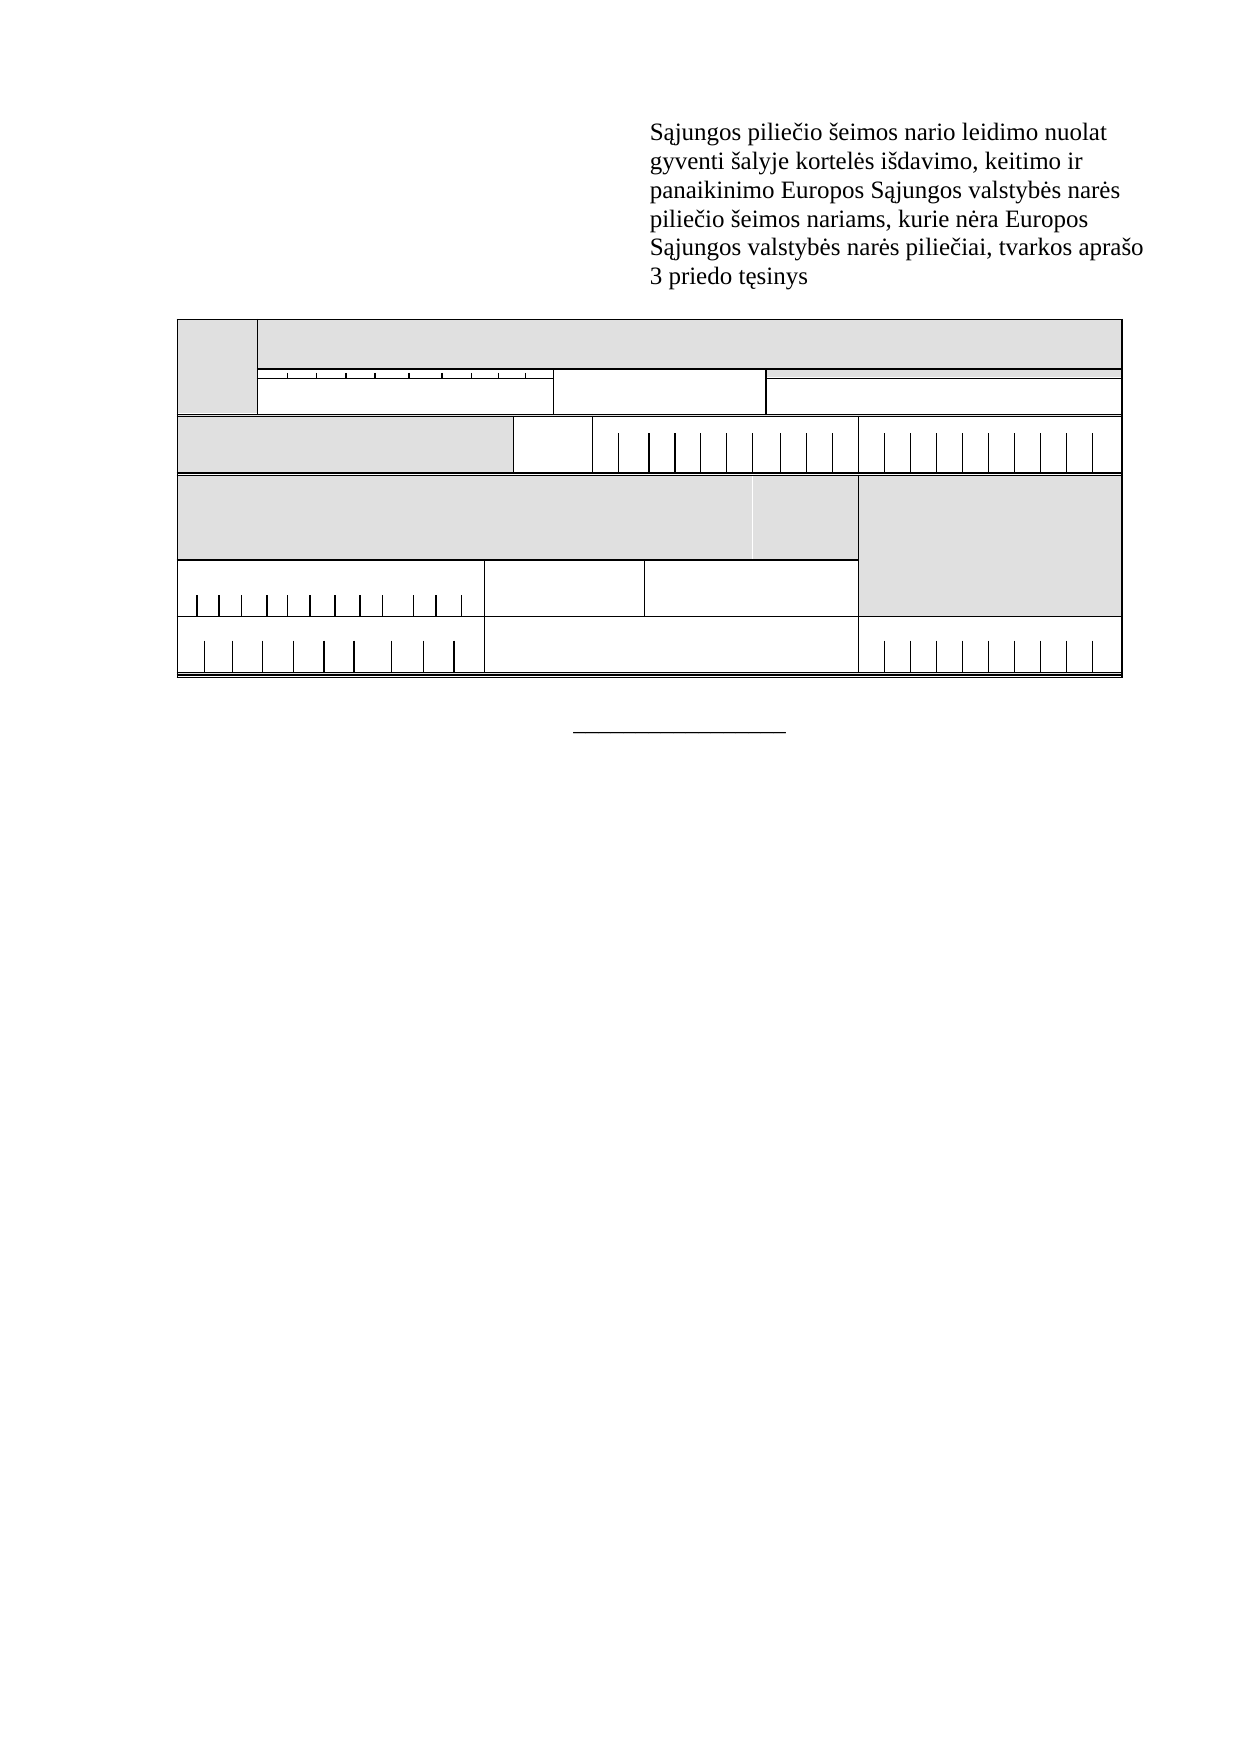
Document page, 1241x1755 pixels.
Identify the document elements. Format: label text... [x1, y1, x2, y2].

table_cell [807, 433, 832, 472]
table_cell 14. Išrašytas ES leidimo nuolat gyventi kortelė [178, 417, 513, 472]
table_cell [1067, 433, 1092, 472]
table_cell [499, 373, 525, 377]
table_cell – [294, 641, 323, 672]
table_cell Data [178, 617, 484, 641]
table_cell Priėmimo pagrindas [258, 379, 553, 413]
table_cell [526, 373, 553, 377]
text _________________ [177, 707, 1181, 736]
table_cell [268, 595, 287, 616]
table_cell [593, 433, 618, 472]
table_cell [317, 373, 345, 377]
table_cell – [376, 373, 408, 377]
table_cell [1093, 641, 1121, 672]
table_cell [911, 433, 936, 472]
table_cell Galioja iki [859, 417, 1121, 433]
table_cell – [1041, 433, 1066, 472]
table_header □[] Išduoti ES leidimo nuolat gyventi kortelę [258, 320, 766, 368]
table_cell [1015, 433, 1040, 472]
table_cell Asmens kodas [178, 561, 484, 595]
table_cell [619, 433, 648, 472]
table_cell – [392, 641, 423, 672]
table_cell [263, 641, 293, 672]
table_cell [288, 373, 316, 377]
table_cell [989, 433, 1014, 472]
table_cell – [1041, 641, 1066, 672]
table_cell [859, 641, 884, 672]
table_cell □[] Įgaliotas asmuo [649, 476, 752, 559]
table_cell [911, 641, 936, 672]
table_cell [414, 595, 435, 616]
table_cell 15. ES leidimo nuolat gyventi kortelę gavau: [178, 476, 258, 559]
table_cell [325, 641, 353, 672]
table_cell [347, 373, 374, 377]
table_cell Išrašymo data [593, 417, 858, 433]
table_cell [727, 433, 752, 472]
table_cell □[] Kitas teisėtas atstovas [753, 476, 858, 559]
table_cell [1067, 641, 1092, 672]
table_cell [178, 595, 196, 616]
table_cell [767, 379, 1121, 413]
table_cell [383, 595, 413, 616]
table_header 13. Sprendimas [178, 320, 257, 413]
table_cell [937, 433, 962, 472]
table_cell [767, 373, 1121, 377]
table_cell [753, 433, 780, 472]
table_cell [233, 641, 262, 672]
table_cell [1015, 641, 1040, 672]
table_cell [178, 641, 204, 672]
table_cell [205, 641, 232, 672]
table_cell [410, 373, 441, 377]
table_cell [424, 641, 453, 672]
table_cell [288, 595, 309, 616]
table_cell – [472, 373, 498, 377]
text 3 priedo tęsinys [649, 261, 1181, 290]
table_cell [443, 373, 471, 377]
table_cell [937, 641, 962, 672]
table_cell – [701, 433, 726, 472]
table_cell [220, 595, 241, 616]
table_cell Nr. [514, 417, 592, 472]
table_cell – [781, 433, 806, 472]
table_cell [1093, 433, 1121, 472]
table_header □[] Pakeisti ES leidimo nuolat gyventi kortelę [766, 320, 1121, 368]
table_cell [455, 641, 484, 672]
table_cell – [963, 433, 988, 472]
table_cell [885, 433, 910, 472]
table_cell [311, 595, 334, 616]
table_cell [355, 641, 391, 672]
table_cell [859, 433, 884, 472]
text Sąjungos piliečio šeimos nario leidimo nuolat gyventi šalyje kortelės išdavimo, keitimo ir panaikinimo Europos Sąjungos valstybės narės piliečio šeimos nariams, kurie nėra Europos Sąjungos valstybės narės piliečiai, tvarkos aprašo [649, 117, 1181, 261]
table_cell □[] Vieno iš tėvų (įtėvių) [387, 476, 530, 559]
table_cell [833, 433, 858, 472]
table_cell [554, 378, 765, 413]
table_cell [462, 595, 484, 616]
table_cell □[] Globėjas (rūpintojas) [530, 476, 649, 559]
table_cell [336, 595, 359, 616]
table_cell [242, 595, 266, 616]
table_cell [258, 373, 287, 377]
table_cell □[] Asmeniškai [258, 476, 387, 559]
table_cell Vardas [485, 561, 644, 616]
table_cell [554, 373, 765, 377]
table_cell [361, 595, 382, 616]
table_cell □[] Asmens dokumentų išrašymo sistemoje pažymėta, kad ES leidimo nuolat gyventi kortelė atsiimta [859, 476, 1121, 616]
table_cell Parašas [485, 617, 858, 672]
table_cell [650, 433, 674, 472]
table_cell [676, 433, 700, 472]
table_cell Pavardė [645, 561, 858, 616]
table_cell Data [859, 617, 1121, 641]
table_cell [198, 595, 218, 616]
table_cell [885, 641, 910, 672]
table_cell – [963, 641, 988, 672]
table_cell [437, 595, 461, 616]
table_cell [989, 641, 1014, 672]
